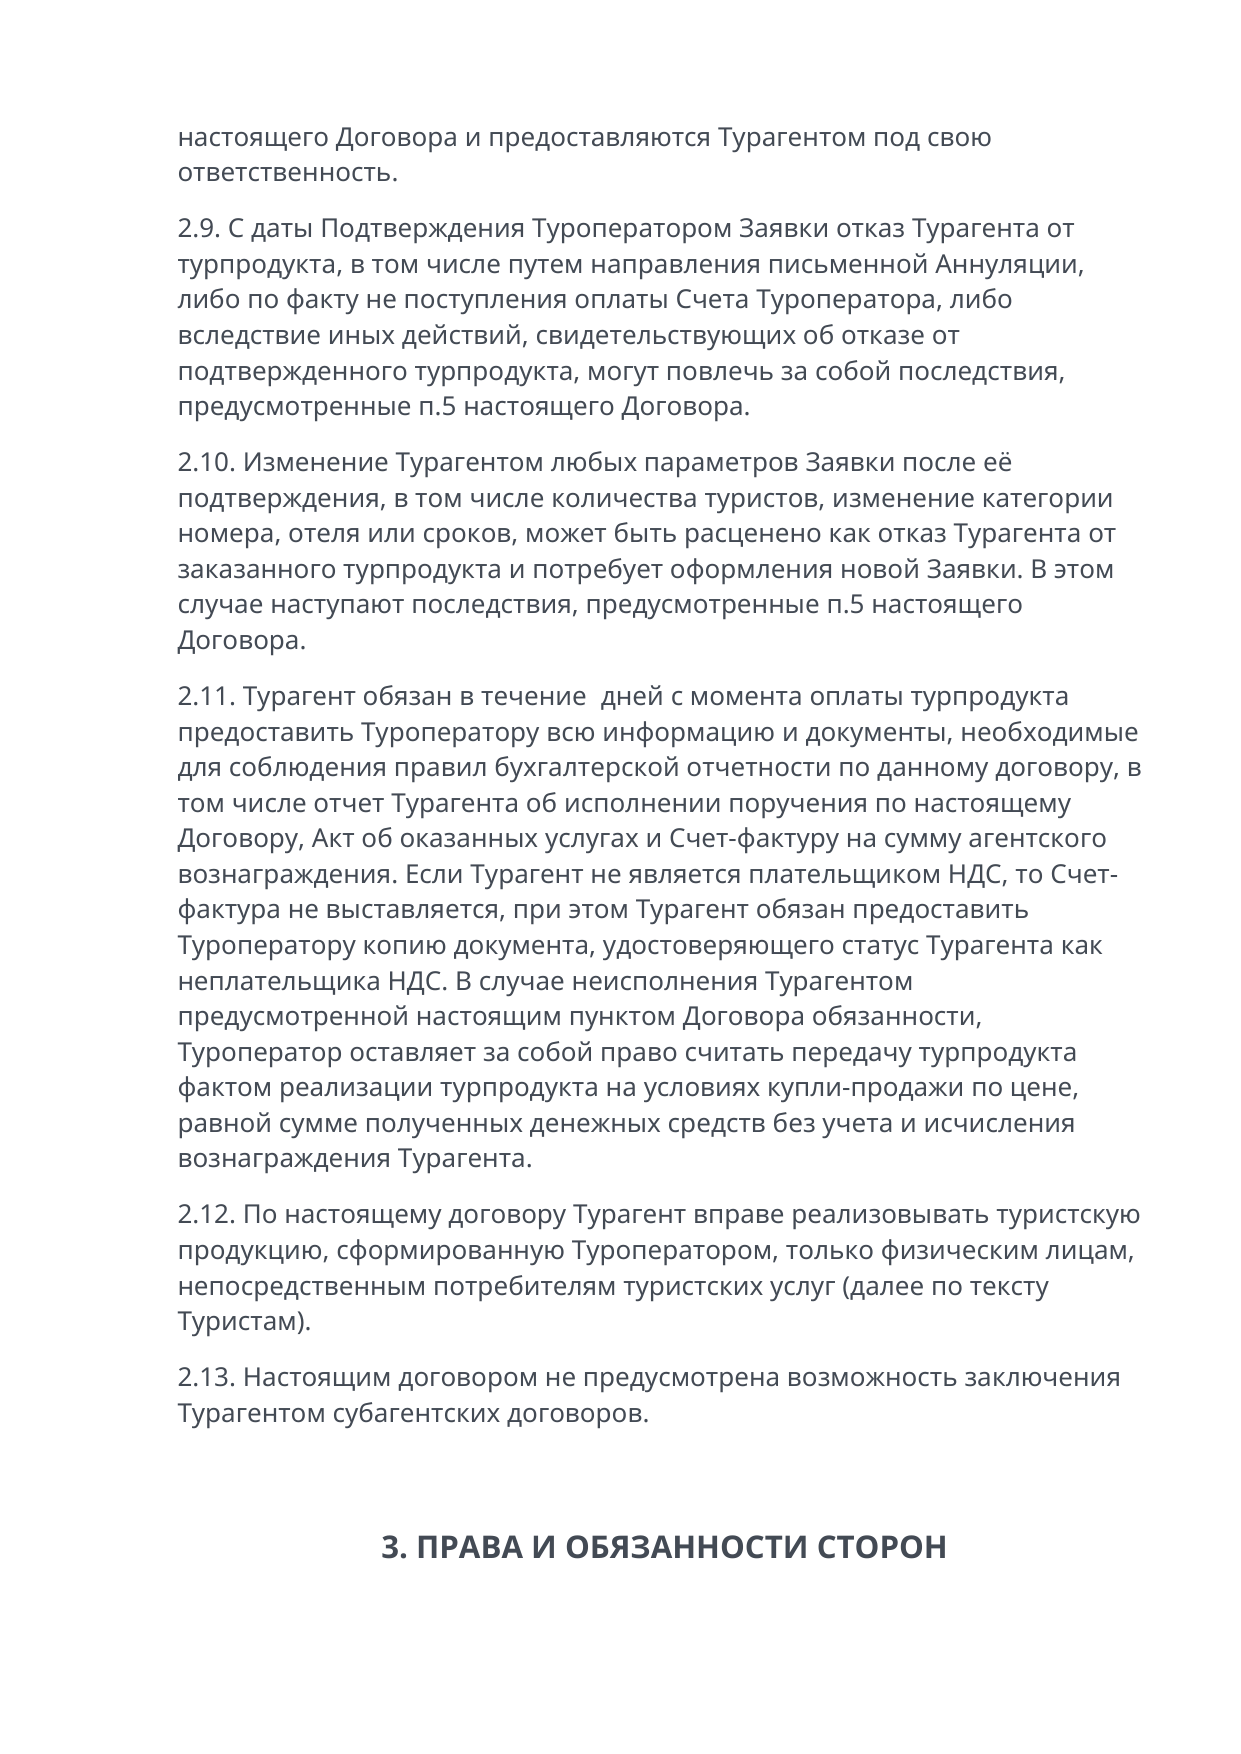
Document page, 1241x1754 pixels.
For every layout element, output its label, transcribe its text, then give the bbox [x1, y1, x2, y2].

text 3. ПРАВА И ОБЯЗАННОСТИ СТОРОН [177, 1525, 1152, 1568]
text 2.11. Турагент обязан в течение дней с момента оплаты турпродукта предоставить Туроператору всю информацию и документы, необходимые для соблюдения правил бухгалтерской отчетности по данному договору, в том числе отчет Турагента об исполнении поручения по настоящему Договору, Акт об оказанных услугах и Счет-фактуру на сумму агентского вознаграждения. Если Турагент не является плательщиком НДС, то Счет-фактура не выставляется, при этом Турагент обязан предоставить Туроператору копию документа, удостоверяющего статус Турагента как неплательщика НДС. В случае неисполнения Турагентом предусмотренной настоящим пунктом Договора обязанности, Туроператор оставляет за собой право считать передачу турпродукта фактом реализации турпродукта на условиях купли-продажи по цене, равной сумме полученных денежных средств без учета и исчисления вознаграждения Турагента. [177, 678, 1152, 1175]
text 2.12. По настоящему договору Турагент вправе реализовывать туристскую продукцию, сформированную Туроператором, только физическим лицам, непосредственным потребителям туристских услуг (далее по тексту Туристам). [177, 1196, 1152, 1338]
text 2.10. Изменение Турагентом любых параметров Заявки после её подтверждения, в том числе количества туристов, изменение категории номера, отеля или сроков, может быть расценено как отказ Турагента от заказанного турпродукта и потребует оформления новой Заявки. В этом случае наступают последствия, предусмотренные п.5 настоящего Договора. [177, 444, 1152, 657]
text 2.9. С даты Подтверждения Туроператором Заявки отказ Турагента от турпродукта, в том числе путем направления письменной Аннуляции, либо по факту не поступления оплаты Счета Туроператора, либо вследствие иных действий, свидетельствующих об отказе от подтвержденного турпродукта, могут повлечь за собой последствия, предусмотренные п.5 настоящего Договора. [177, 210, 1152, 423]
text 2.13. Настоящим договором не предусмотрена возможность заключения Турагентом субагентских договоров. [177, 1359, 1152, 1430]
text настоящего Договора и предоставляются Турагентом под свою ответственность. [177, 118, 1152, 189]
